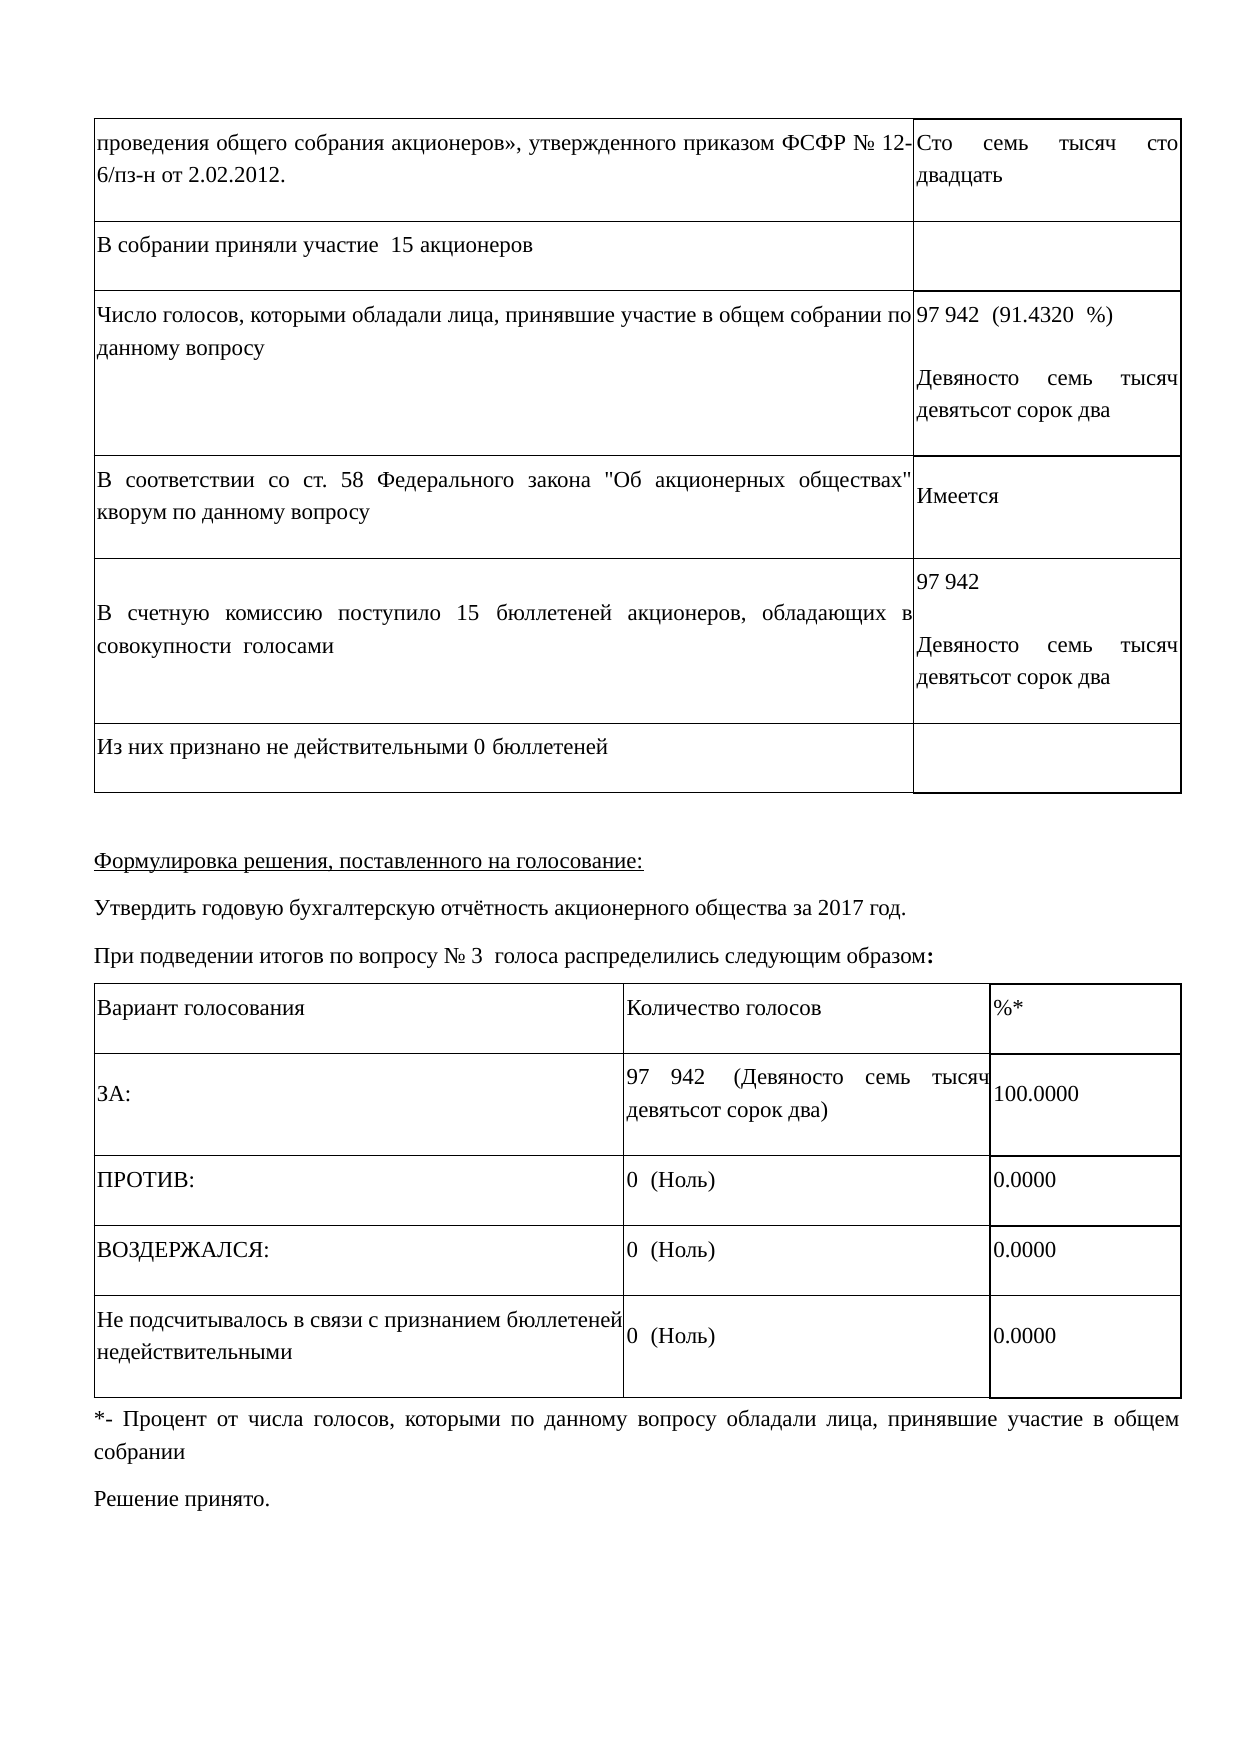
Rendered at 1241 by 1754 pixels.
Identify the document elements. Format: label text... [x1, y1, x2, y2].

text Формулировка решения, поставленного на голосование: [94, 841, 1181, 874]
table_cell Из них признано не действительными 0 бюллетеней [95, 724, 913, 792]
table_cell В соответствии со ст. 58 Федерального закона "Об акционерных обществах" кворум по данному вопросу [95, 456, 913, 558]
text Решение принято. [94, 1479, 1181, 1512]
text При подведении итогов по вопросу № 3 голоса распределились следующим образом: [94, 936, 1181, 969]
table_cell 97 942 Девяносто семь тысяч девятьсот сорок два [914, 559, 1180, 722]
table_cell проведения общего собрания акционеров», утвержденного приказом ФСФР № 12-6/пз-н от 2.02.2012. [95, 119, 913, 221]
table_cell ПРОТИВ: [95, 1156, 623, 1225]
table_cell 100.0000 [991, 1055, 1180, 1155]
table_cell 0 (Ноль) [624, 1226, 989, 1295]
table_cell 97 942 (91.4320 %) Девяносто семь тысяч девятьсот сорок два [914, 292, 1180, 455]
table_cell [914, 222, 1180, 290]
table_cell Имеется [914, 457, 1180, 558]
table_cell [914, 724, 1180, 792]
table_cell 0.0000 [991, 1227, 1180, 1295]
table_cell 0 (Ноль) [624, 1296, 989, 1397]
table_cell 0.0000 [991, 1157, 1180, 1225]
table_cell 0 (Ноль) [624, 1156, 989, 1225]
table_header Количество голосов [624, 984, 989, 1053]
table_cell Не подсчитывалось в связи с признанием бюллетеней недействительными [95, 1296, 623, 1397]
table_header %* [991, 985, 1180, 1053]
table_cell В собрании приняли участие 15 акционеров [95, 222, 913, 290]
table_cell ЗА: [95, 1054, 623, 1155]
table_cell ВОЗДЕРЖАЛСЯ: [95, 1226, 623, 1295]
table_header Вариант голосования [95, 984, 623, 1053]
table_cell 97 942 (Девяносто семь тысяч девятьсот сорок два) [624, 1054, 989, 1155]
table_cell Сто семь тысяч сто двадцать [914, 120, 1180, 221]
table_cell 0.0000 [991, 1296, 1180, 1397]
text *- Процент от числа голосов, которыми по данному вопросу обладали лица, принявшие участие в общем собрании [94, 1399, 1181, 1464]
table_cell Число голосов, которыми обладали лица, принявшие участие в общем собрании по данному вопросу [95, 291, 913, 455]
table_cell В счетную комиссию поступило 15 бюллетеней акционеров, обладающих в совокупности голосами [95, 559, 913, 722]
text Утвердить годовую бухгалтерскую отчётность акционерного общества за 2017 год. [94, 888, 1181, 921]
